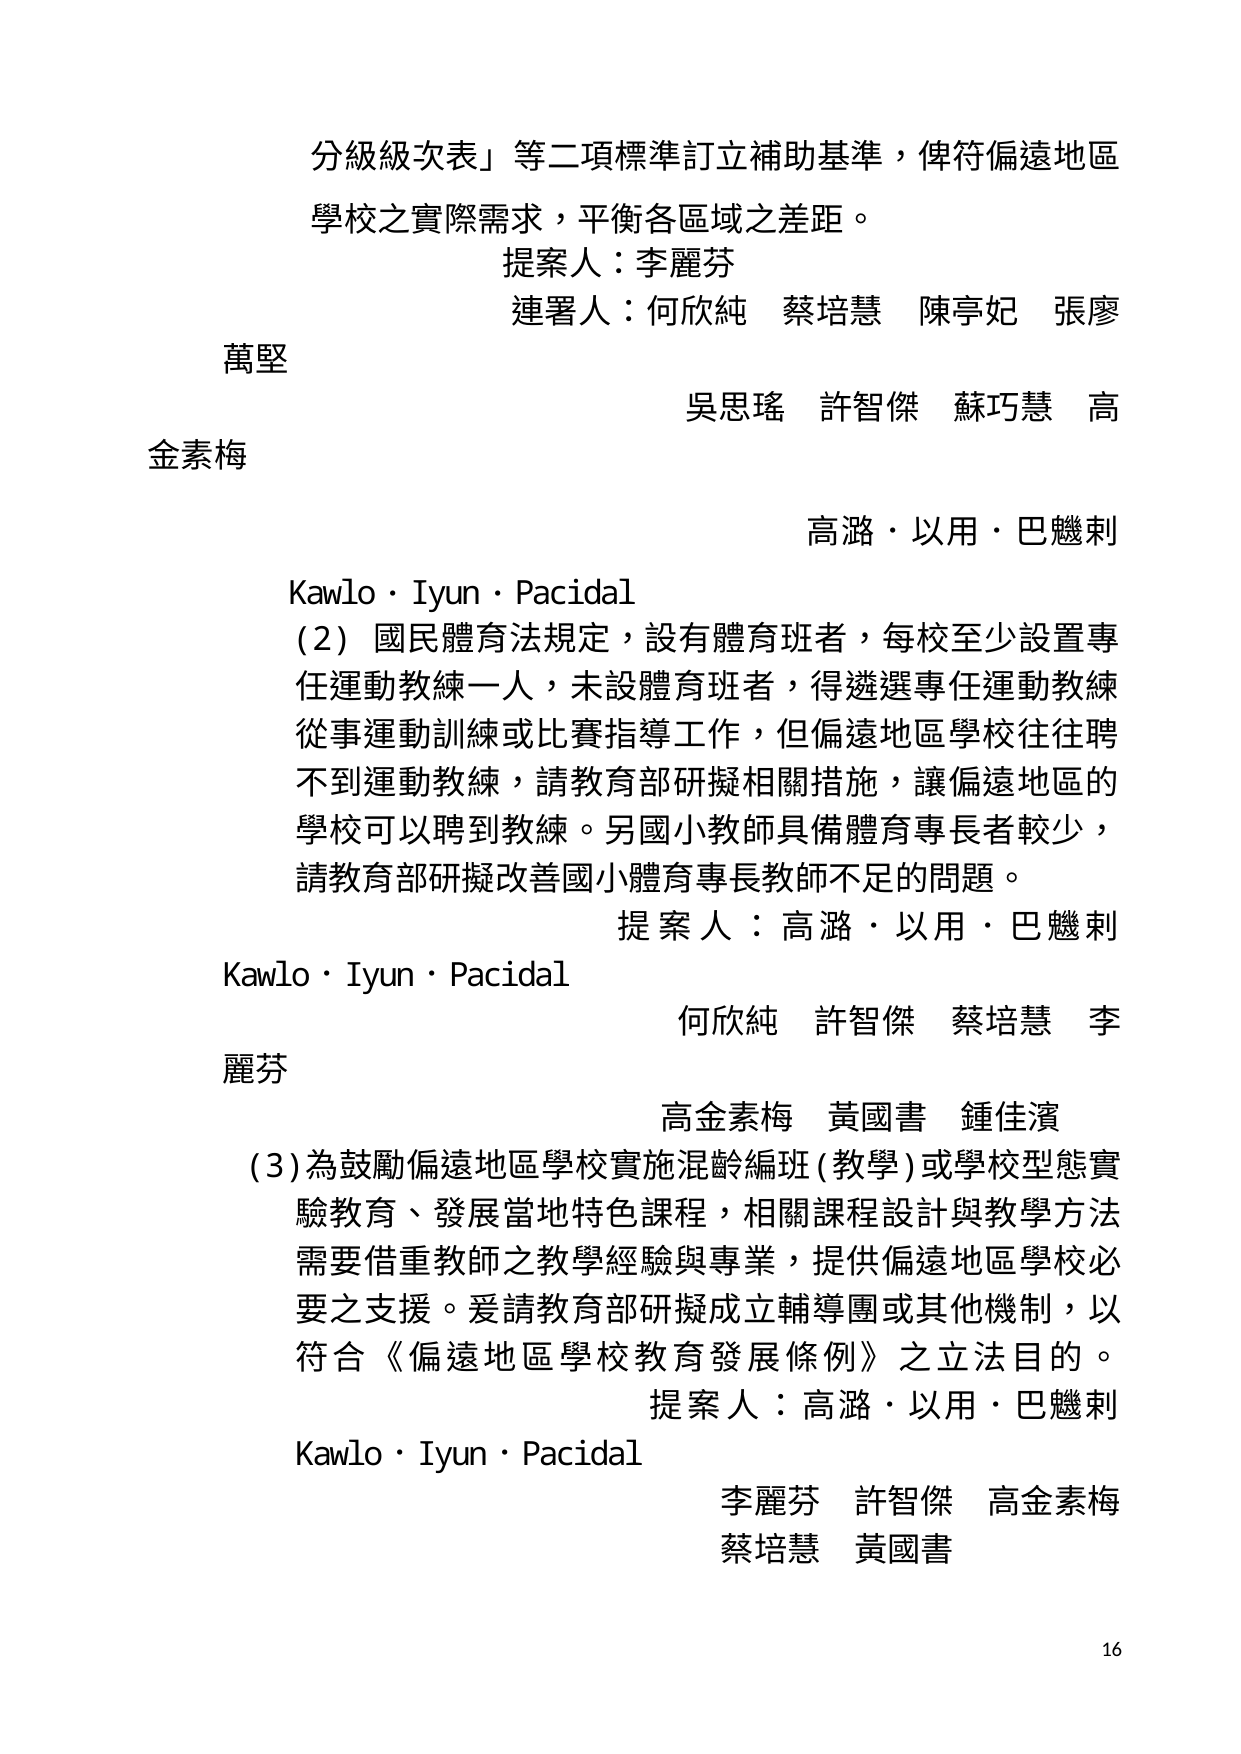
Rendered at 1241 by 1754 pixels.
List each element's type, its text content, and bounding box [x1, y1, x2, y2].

text 何欣純 許智傑 蔡培慧 李麗芬 [222, 996, 1122, 1091]
text 連署人：何欣純 蔡培慧 陳亭妃 張廖萬堅 [222, 285, 1122, 381]
text (3)為鼓勵偏遠地區學校實施混齡編班(教學)或學校型態實 驗教育、發展當地特色課程，相關課程設計與教學方法需要借重教師之教學經驗與專業，提供偏遠地區學校必要之支援。爰請教育部研擬成立輔導團或其他機制，以符合《偏遠地區學校教育發展條例》之立法目的。 提案人：高潞．以用．巴魕剌Kawlo．Iyun．Pacidal [224, 1139, 1122, 1475]
text 分級級次表」等二項標準訂立補助基準，俾符偏遠地區學校之實際需求，平衡各區域之差距。 [237, 112, 1122, 237]
text (2) 國民體育法規定，設有體育班者，每校至少設置專任運動教練一人，未設體育班者，得遴選專任運動教練從事運動訓練或比賽指導工作，但偏遠地區學校往往聘不到運動教練，請教育部研擬相關措施，讓偏遠地區的學校可以聘到教練。另國小教師具備體育專長者較少，請教育部研擬改善國小體育專長教師不足的問題。 [147, 612, 1120, 900]
text 提案人：李麗芬 [222, 237, 1122, 285]
text 李麗芬 許智傑 高金素梅 [222, 1475, 1122, 1523]
text 高金素梅 黃國書 鍾佳濱 [222, 1091, 1122, 1139]
text 蔡培慧 黃國書 [222, 1523, 1122, 1571]
text 吳思瑤 許智傑 蘇巧慧 高金素梅 [137, 381, 1122, 477]
text 提案人：高潞．以用．巴魕剌Kawlo．Iyun．Pacidal [222, 900, 1122, 996]
text 高潞．以用．巴魕剌Kawlo．Iyun．Pacidal [140, 487, 1122, 612]
